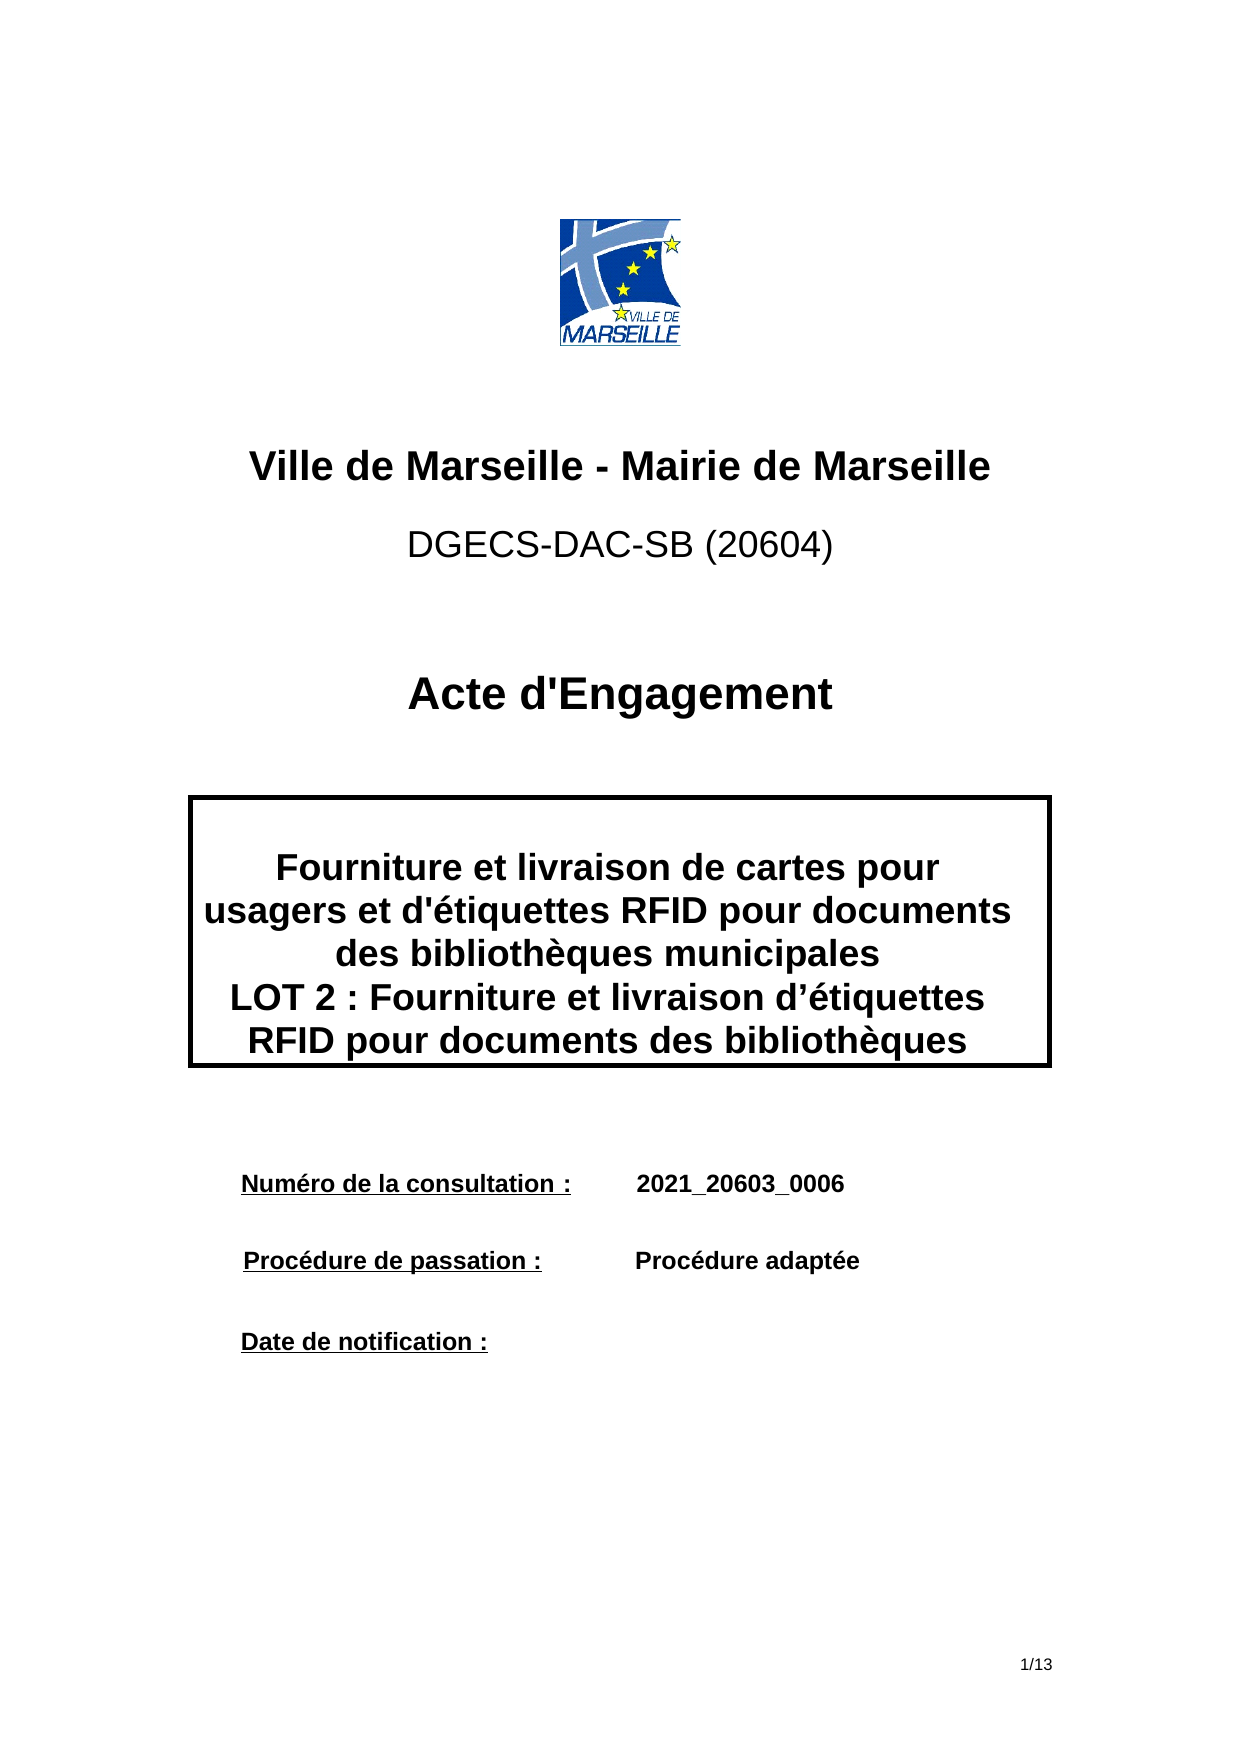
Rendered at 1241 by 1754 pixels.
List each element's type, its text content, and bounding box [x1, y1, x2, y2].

text Procédure de passation : Procédure adaptée [243, 1246, 1052, 1274]
text Numéro de la consultation : 2021_20603_0006 [241, 1169, 1052, 1198]
text Date de notification : [241, 1327, 1052, 1356]
text LOT 2 : Fourniture et livraison d’étiquettes RFID pour documents des bibliothèques [193, 967, 1047, 1063]
text Fourniture et livraison de cartes pour usagers et d'étiquettes RFID pour documents des bibliothèques municipales [193, 838, 1047, 967]
text Acte d'Engagement [188, 667, 1052, 719]
text DGECS-DAC-SB (20604) [188, 523, 1052, 566]
text Ville de Marseille - Mairie de Marseille [188, 441, 1052, 489]
